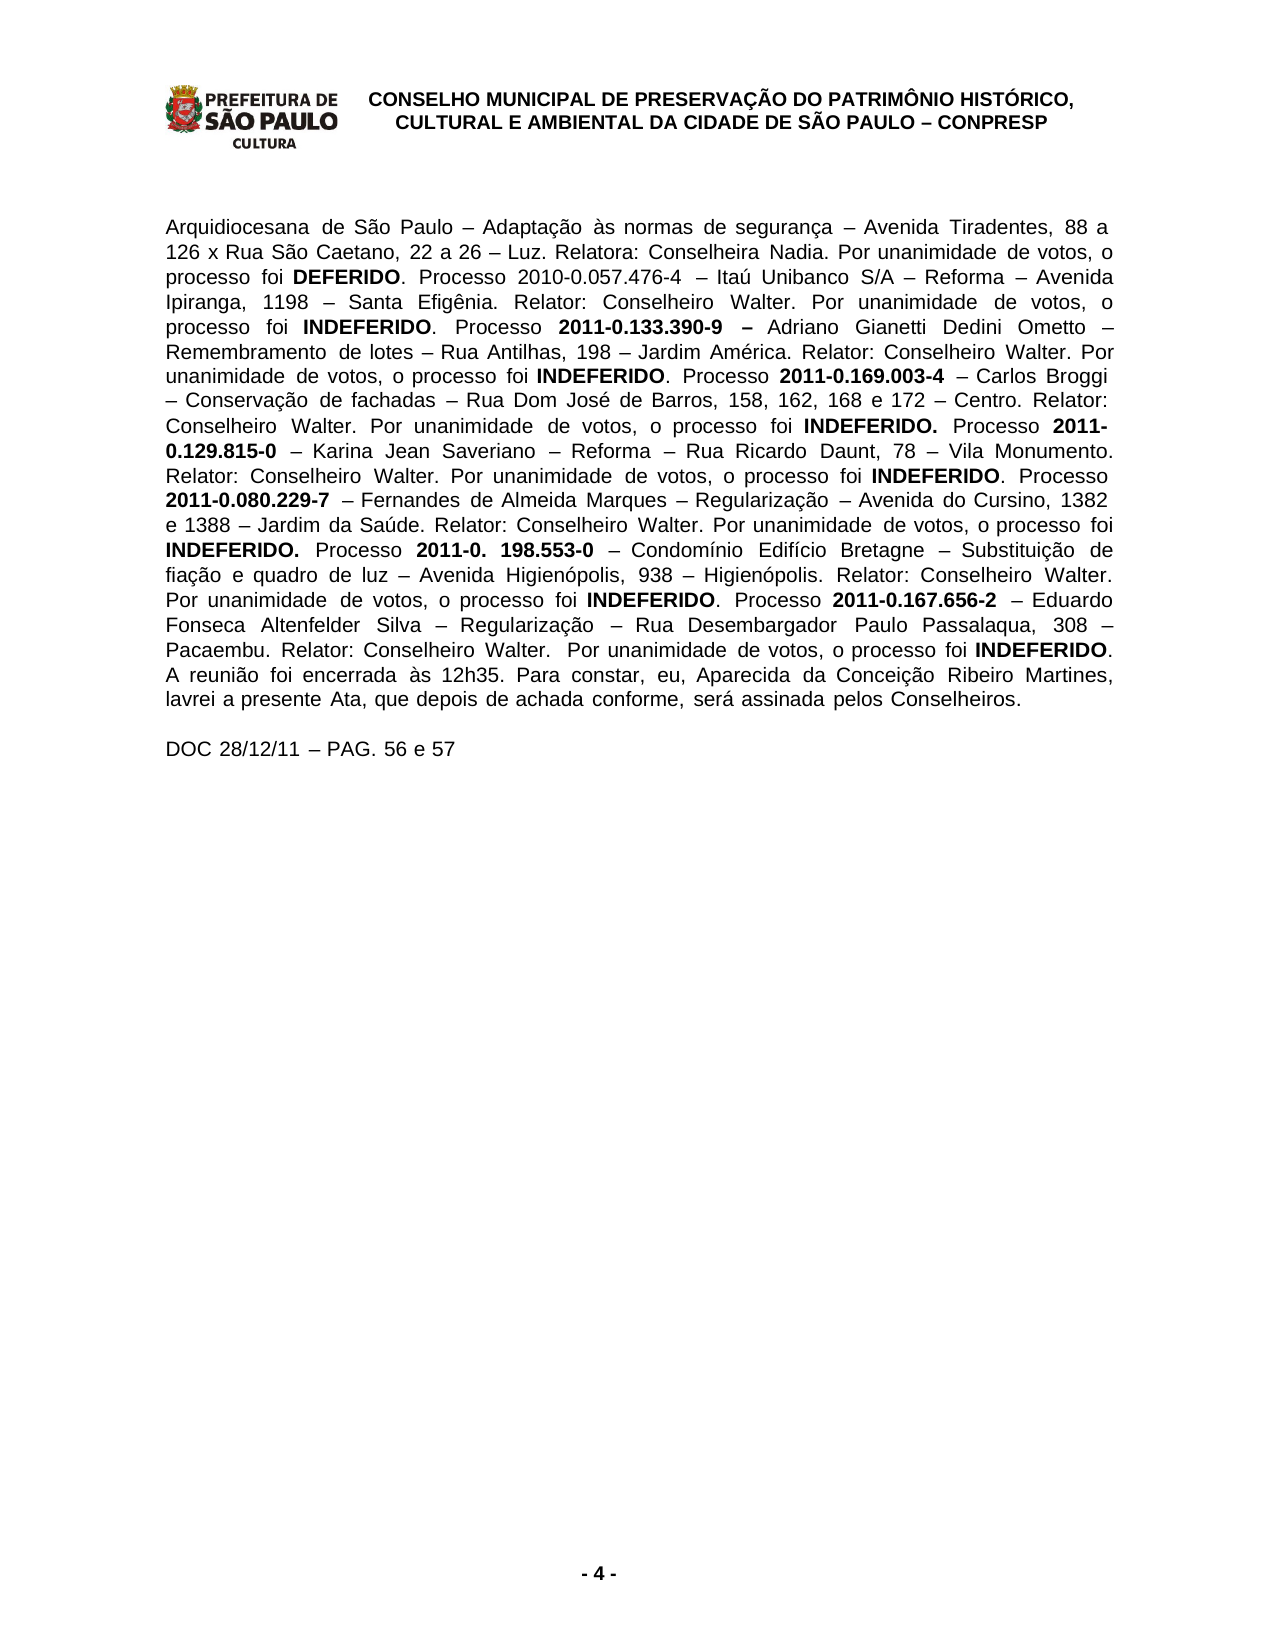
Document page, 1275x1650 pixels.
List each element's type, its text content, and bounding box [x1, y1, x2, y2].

text DOC 28/12/11 – PAG. 56 e 57 [165, 737, 460, 761]
text 126 x Rua São Caetano, 22 a 26 – Luz. Relatora: Conselheira Nadia. Por unanimidade de votos, o processo foi DEFERIDO. Processo 2010-0.057.476-4 – Itaú Unibanco S/A – Reforma – Avenida Ipiranga, 1198 – Santa Efigênia. Relator: Conselheiro Walter. Por unanimidade de votos, o processo foi INDEFERIDO. Processo 2011-0.133.390-9 – Adriano Gianetti Dedini Ometto – Remembramento de lotes – Rua Antilhas, 198 – Jardim América. Relator: Conselheiro Walter. Por unanimidade de votos, o processo foi INDEFERIDO. Processo 2011-0.169.003-4 – Carlos Broggi [165, 240, 1114, 388]
text – Conservação de fachadas – Rua Dom José de Barros, 158, 162, 168 e 172 – Centro. Relator: [165, 389, 1113, 412]
text 0.129.815-0 – Karina Jean Saveriano – Reforma – Rua Ricardo Daunt, 78 – Vila Monumento. Relator: Conselheiro Walter. Por unanimidade de votos, o processo foi INDEFERIDO. Processo [165, 439, 1114, 488]
text e 1388 – Jardim da Saúde. Relator: Conselheiro Walter. Por unanimidade de votos, o processo foi INDEFERIDO. Processo 2011-0. 198.553-0 – Condomínio Edifício Bretagne – Substituição de fiação e quadro de luz – Avenida Higienópolis, 938 – Higienópolis. Relator: Conselheiro Walter. Por unanimidade de votos, o processo foi INDEFERIDO. Processo 2011-0.167.656-2 – Eduardo Fonseca Altenfelder Silva – Regularização – Rua Desembargador Paulo Passalaqua, 308 – Pacaembu. Relator: Conselheiro Walter. Por unanimidade de votos, o processo foi INDEFERIDO. A reunião foi encerrada às 12h35. Para constar, eu, Aparecida da Conceição Ribeiro Martines, lavrei a presente Ata, que depois de achada conforme, será assinada pelos Conselheiros. [165, 513, 1114, 711]
text Conselheiro Walter. Por unanimidade de votos, o processo foi INDEFERIDO. Processo 2011- [165, 413, 1113, 437]
text Arquidiocesana de São Paulo – Adaptação às normas de segurança – Avenida Tiradentes, 88 a [165, 215, 1113, 239]
text 2011-0.080.229-7 – Fernandes de Almeida Marques – Regularização – Avenida do Cursino, 1382 [165, 489, 1113, 512]
